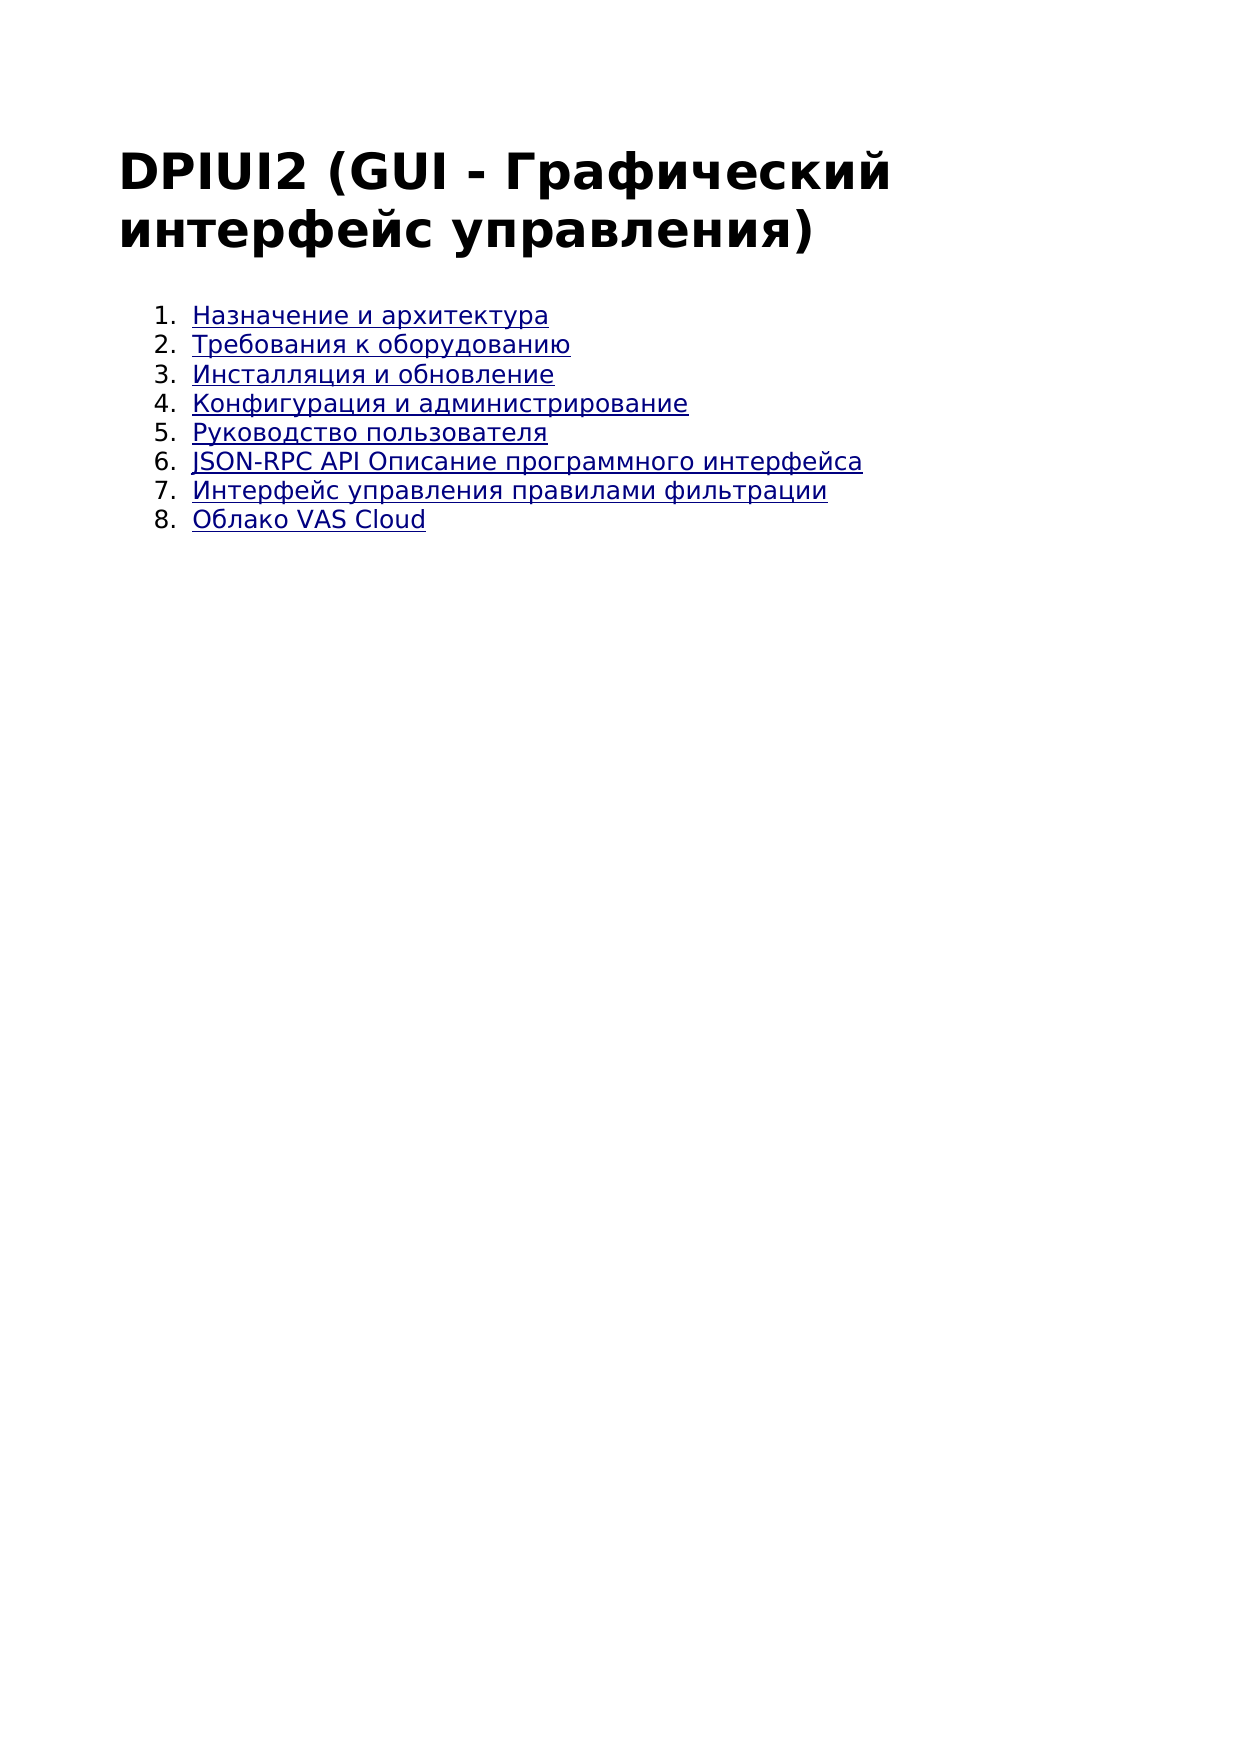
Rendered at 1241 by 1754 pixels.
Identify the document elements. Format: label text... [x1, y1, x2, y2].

list Конфигурация и администрирование [177, 389, 1122, 418]
list Требования к оборудованию [177, 331, 1122, 360]
list Облако VAS Cloud [177, 506, 1122, 535]
list Интерфейс управления правилами фильтрации [177, 477, 1122, 506]
subtitle DPIUI2 (GUI - Графический интерфейс управления) [118, 143, 1122, 259]
list JSON-RPC API Описание программного интерфейса [177, 447, 1122, 477]
list Руководство пользователя [177, 418, 1122, 447]
list Назначение и архитектура [177, 302, 1122, 331]
list Инсталляция и обновление [177, 360, 1122, 389]
